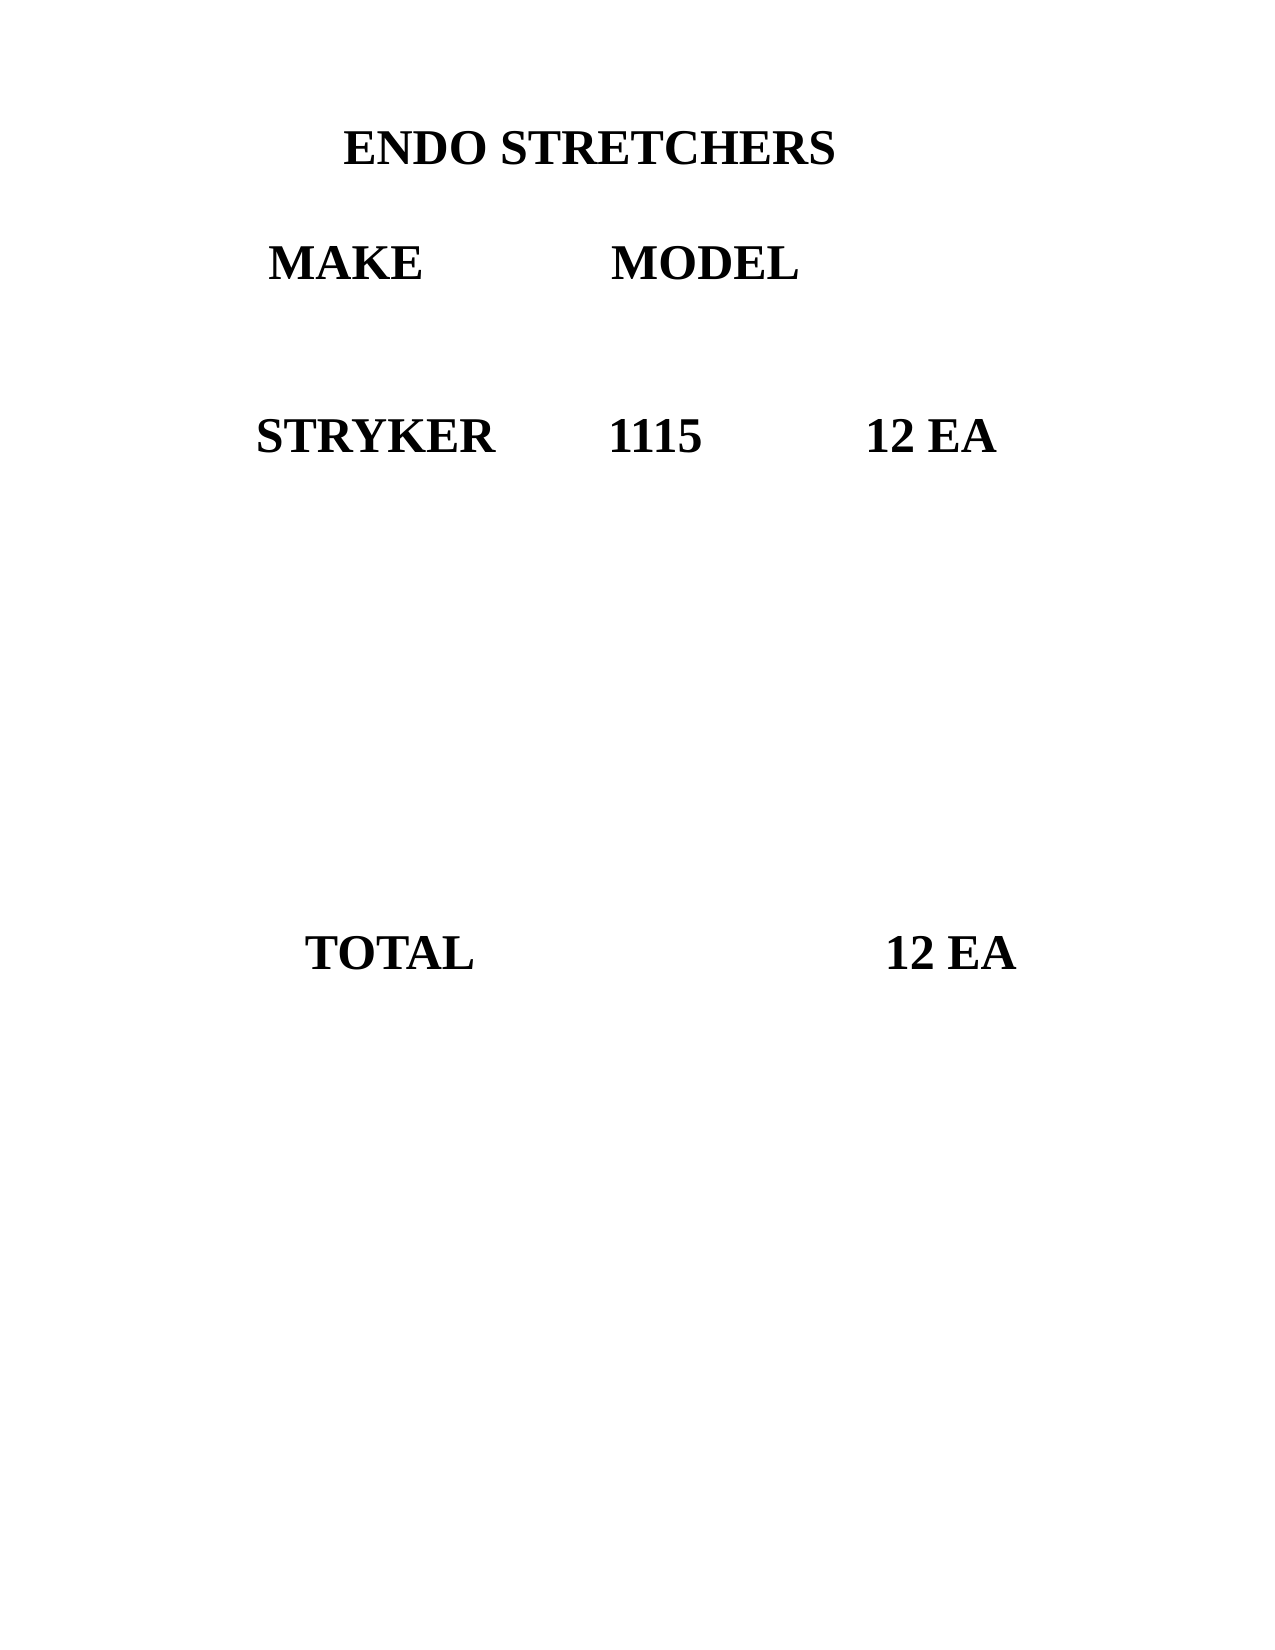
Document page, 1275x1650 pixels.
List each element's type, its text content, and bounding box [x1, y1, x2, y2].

text TOTAL 12 EA [118, 923, 1157, 981]
text STRYKER 1115 12 EA [118, 406, 1157, 463]
text ENDO STRETCHERS [118, 118, 1157, 176]
text MAKE MODEL [118, 233, 1157, 291]
